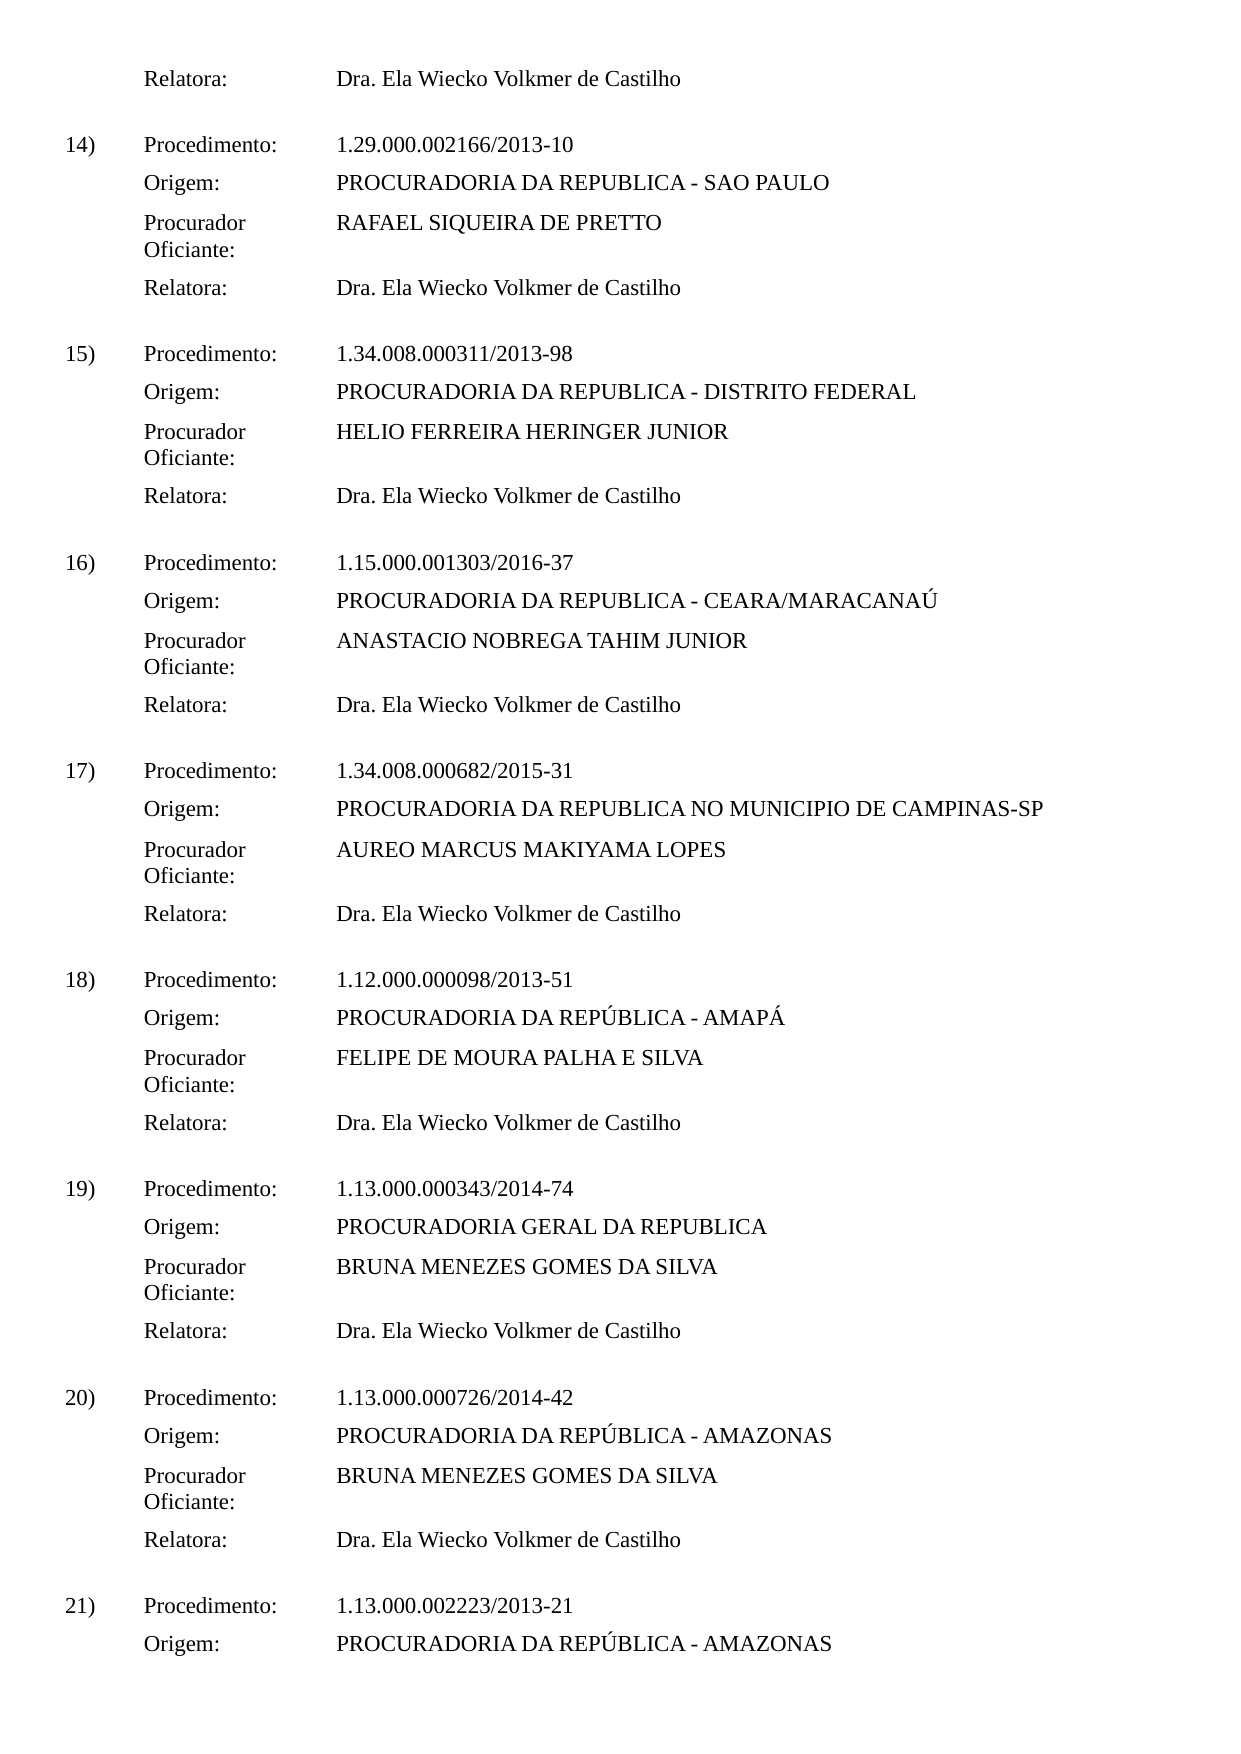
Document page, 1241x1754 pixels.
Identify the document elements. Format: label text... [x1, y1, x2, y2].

table_header Procedimento: [138, 961, 330, 998]
table_cell Relatora: [138, 268, 330, 308]
table_cell PROCURADORIA DA REPUBLICA - DISTRITO FEDERAL [330, 372, 1181, 412]
table_cell Procurador Oficiante: [138, 413, 330, 477]
table_cell AUREO MARCUS MAKIYAMA LOPES [330, 830, 1181, 894]
table_cell Relatora: [138, 59, 330, 99]
table_cell [59, 372, 138, 412]
table_header 1.12.000.000098/2013-51 [330, 961, 1181, 998]
table_cell Relatora: [138, 894, 330, 934]
table_cell PROCURADORIA DA REPUBLICA - SAO PAULO [330, 164, 1181, 204]
table_cell PROCURADORIA DA REPUBLICA NO MUNICIPIO DE CAMPINAS-SP [330, 790, 1181, 830]
table_cell PROCURADORIA GERAL DA REPUBLICA [330, 1207, 1181, 1247]
table_header Procedimento: [138, 1169, 330, 1207]
table_cell Origem: [138, 790, 330, 830]
table_header 16) [59, 543, 138, 581]
table_cell [59, 999, 138, 1039]
table_cell Origem: [138, 164, 330, 204]
table_cell Dra. Ela Wiecko Volkmer de Castilho [330, 1312, 1181, 1352]
table_cell Origem: [138, 1416, 330, 1456]
table_cell Dra. Ela Wiecko Volkmer de Castilho [330, 59, 1181, 99]
table_cell [59, 1625, 138, 1665]
table_cell Relatora: [138, 1103, 330, 1143]
table_cell Origem: [138, 581, 330, 621]
table_cell [59, 1520, 138, 1561]
table_cell [59, 1456, 138, 1520]
table_cell FELIPE DE MOURA PALHA E SILVA [330, 1039, 1181, 1103]
table_cell Origem: [138, 1625, 330, 1665]
table_cell Relatora: [138, 1312, 330, 1352]
table_cell [59, 477, 138, 517]
table_header 21) [59, 1587, 138, 1625]
table_cell Relatora: [138, 685, 330, 726]
table_header 1.13.000.002223/2013-21 [330, 1587, 1181, 1625]
table_cell [59, 164, 138, 204]
table_cell RAFAEL SIQUEIRA DE PRETTO [330, 204, 1181, 268]
table_header 19) [59, 1169, 138, 1207]
table_cell ANASTACIO NOBREGA TAHIM JUNIOR [330, 621, 1181, 685]
table_cell Dra. Ela Wiecko Volkmer de Castilho [330, 477, 1181, 517]
table_cell PROCURADORIA DA REPÚBLICA - AMAZONAS [330, 1625, 1181, 1665]
table_cell [59, 830, 138, 894]
table_cell [59, 413, 138, 477]
table_cell Procurador Oficiante: [138, 830, 330, 894]
table_cell Procurador Oficiante: [138, 204, 330, 268]
table_cell Dra. Ela Wiecko Volkmer de Castilho [330, 894, 1181, 934]
table_cell [59, 581, 138, 621]
table_cell Origem: [138, 999, 330, 1039]
table_cell [59, 1312, 138, 1352]
table_cell [59, 59, 138, 99]
table_header 1.13.000.000343/2014-74 [330, 1169, 1181, 1207]
table_cell Dra. Ela Wiecko Volkmer de Castilho [330, 1520, 1181, 1561]
table_header Procedimento: [138, 543, 330, 581]
table_cell [59, 685, 138, 726]
table_cell [59, 1103, 138, 1143]
table_cell [59, 1248, 138, 1312]
table_cell Dra. Ela Wiecko Volkmer de Castilho [330, 1103, 1181, 1143]
table_header 1.29.000.002166/2013-10 [330, 126, 1181, 163]
table_header Procedimento: [138, 1587, 330, 1625]
table_cell PROCURADORIA DA REPÚBLICA - AMAPÁ [330, 999, 1181, 1039]
table_header Procedimento: [138, 334, 330, 372]
table_cell HELIO FERREIRA HERINGER JUNIOR [330, 413, 1181, 477]
table_cell Procurador Oficiante: [138, 1039, 330, 1103]
table_header 1.13.000.000726/2014-42 [330, 1378, 1181, 1416]
table_header Procedimento: [138, 752, 330, 790]
table_header 14) [59, 126, 138, 163]
table_cell [59, 790, 138, 830]
table_cell [59, 1039, 138, 1103]
table_header Procedimento: [138, 126, 330, 163]
table_cell BRUNA MENEZES GOMES DA SILVA [330, 1248, 1181, 1312]
table_cell Relatora: [138, 1520, 330, 1561]
table_header 1.15.000.001303/2016-37 [330, 543, 1181, 581]
table_cell Dra. Ela Wiecko Volkmer de Castilho [330, 685, 1181, 726]
table_cell [59, 1416, 138, 1456]
table_cell Procurador Oficiante: [138, 621, 330, 685]
table_header 1.34.008.000682/2015-31 [330, 752, 1181, 790]
table_cell [59, 621, 138, 685]
table_cell Origem: [138, 372, 330, 412]
table_header 20) [59, 1378, 138, 1416]
table_cell [59, 268, 138, 308]
table_cell Relatora: [138, 477, 330, 517]
table_header 15) [59, 334, 138, 372]
table_cell [59, 894, 138, 934]
table_cell BRUNA MENEZES GOMES DA SILVA [330, 1456, 1181, 1520]
table_header 1.34.008.000311/2013-98 [330, 334, 1181, 372]
table_cell Origem: [138, 1207, 330, 1247]
table_cell Procurador Oficiante: [138, 1456, 330, 1520]
table_cell Dra. Ela Wiecko Volkmer de Castilho [330, 268, 1181, 308]
table_cell PROCURADORIA DA REPUBLICA - CEARA/MARACANAÚ [330, 581, 1181, 621]
table_header 17) [59, 752, 138, 790]
table_cell PROCURADORIA DA REPÚBLICA - AMAZONAS [330, 1416, 1181, 1456]
table_cell [59, 204, 138, 268]
table_header Procedimento: [138, 1378, 330, 1416]
table_header 18) [59, 961, 138, 998]
table_cell [59, 1207, 138, 1247]
table_cell Procurador Oficiante: [138, 1248, 330, 1312]
